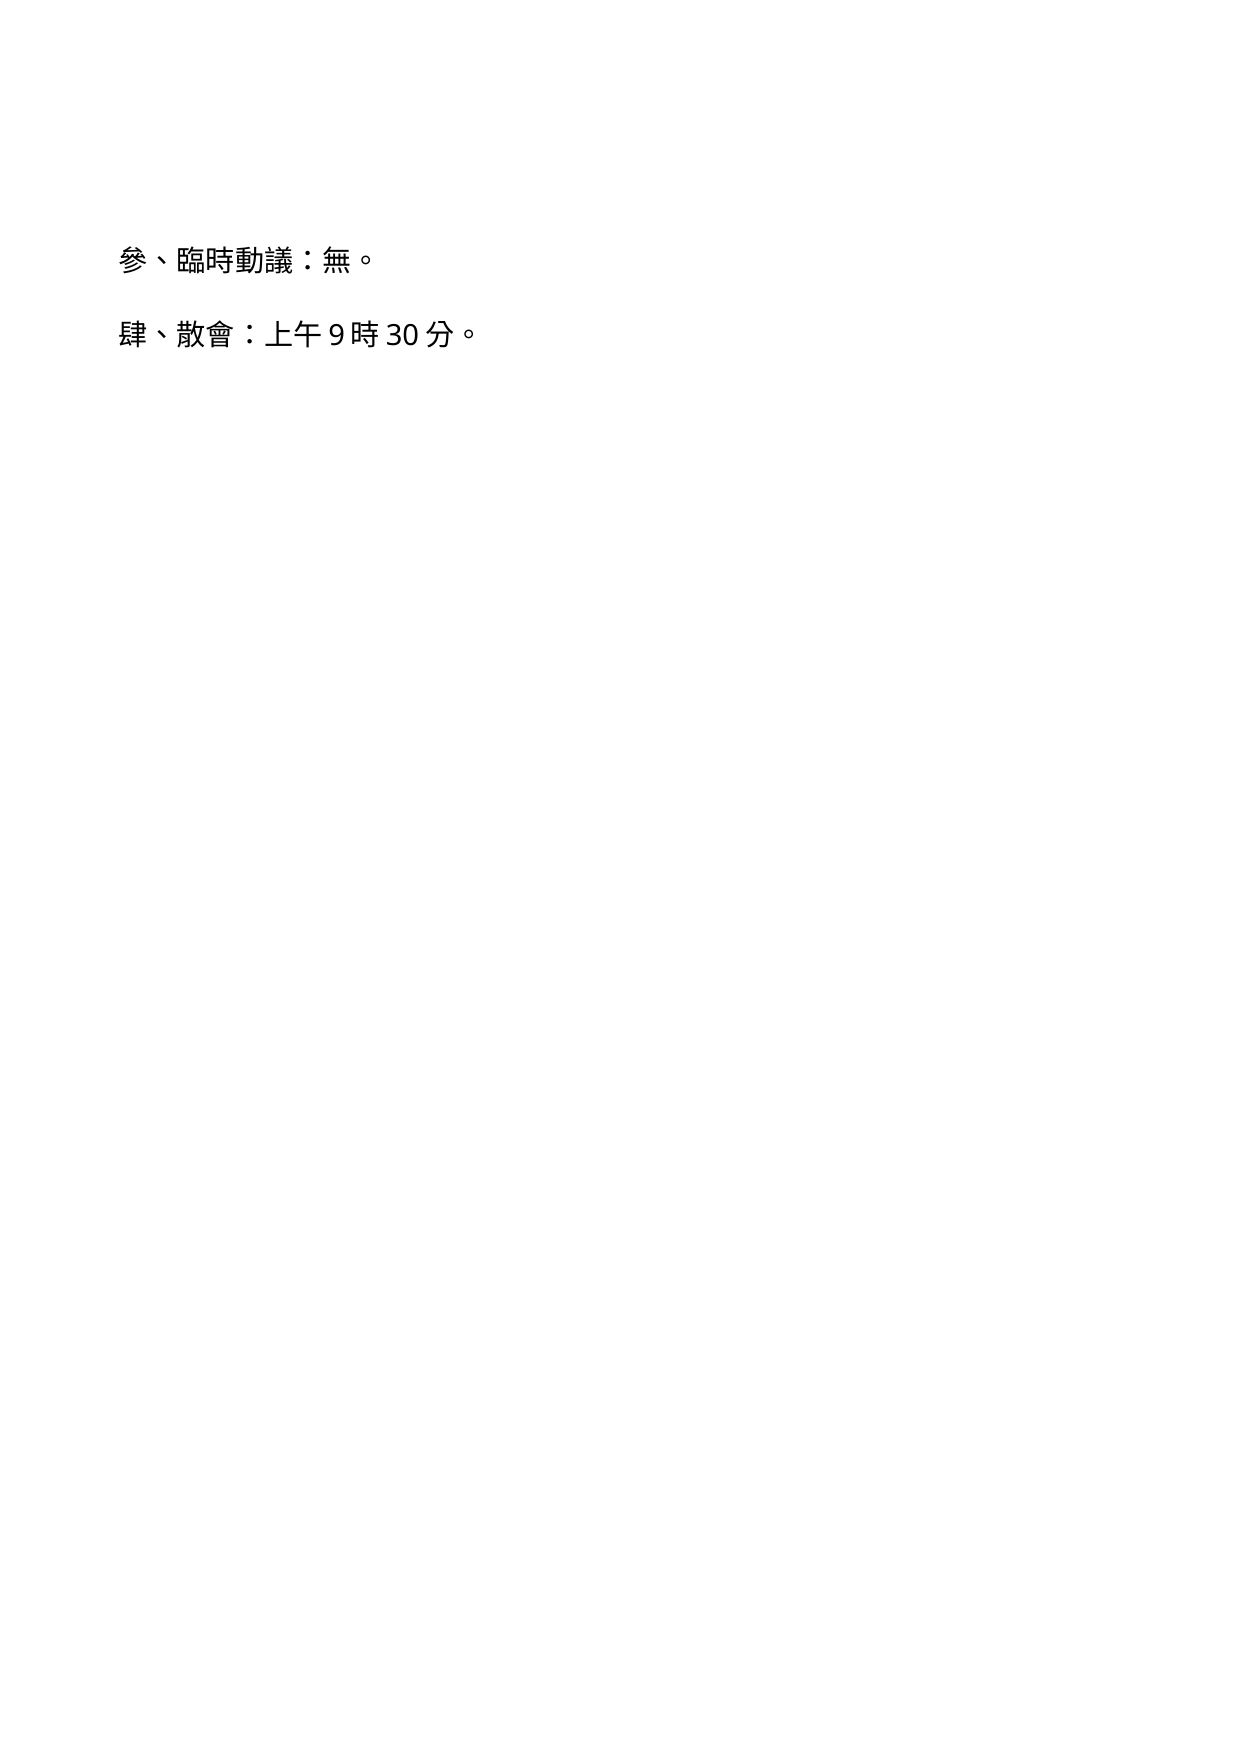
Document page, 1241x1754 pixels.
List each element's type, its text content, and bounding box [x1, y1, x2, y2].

text 肆、散會：上午9時30分。 [118, 296, 1122, 371]
text 參、臨時動議：無。 [118, 221, 1122, 296]
